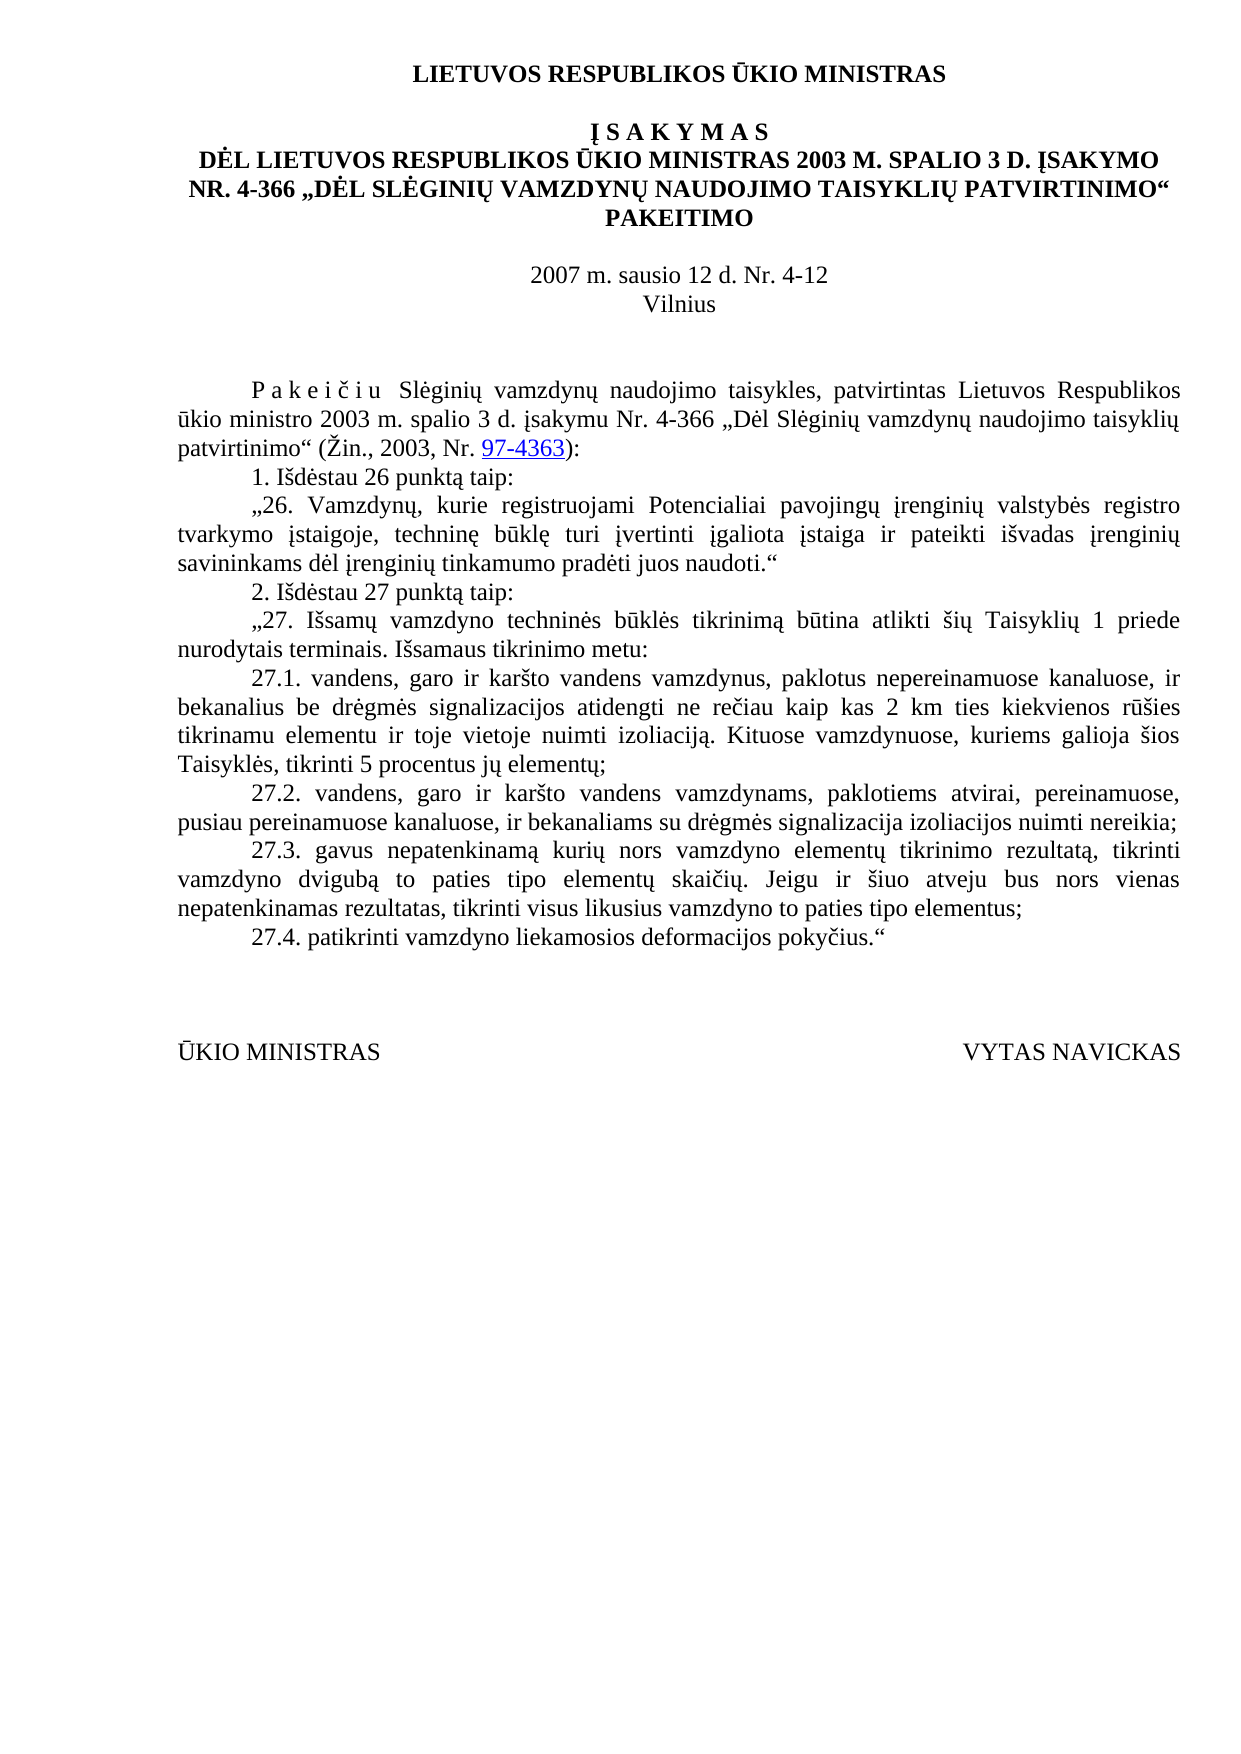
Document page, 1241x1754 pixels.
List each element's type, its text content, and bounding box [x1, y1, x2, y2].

text LIETUVOS RESPUBLIKOS ŪKIO MINISTRAS [177, 59, 1181, 88]
text ŪKIO MINISTRAS VYTAS NAVICKAS [177, 1037, 1181, 1065]
text 2007 m. sausio 12 d. Nr. 4-12 [177, 260, 1181, 289]
text 27.2. vandens, garo ir karšto vandens vamzdynams, paklotiems atvirai, pereinamuose, pusiau pereinamuose kanaluose, ir bekanaliams su drėgmės signalizacija izoliacijos nuimti nereikia; [177, 778, 1181, 835]
text 1. Išdėstau 26 punktą taip: [177, 462, 1181, 490]
text Vilnius [177, 289, 1181, 318]
text 27.1. vandens, garo ir karšto vandens vamzdynus, paklotus nepereinamuose kanaluose, ir bekanalius be drėgmės signalizacijos atidengti ne rečiau kaip kas 2 km ties kiekvienos rūšies tikrinamu elementu ir toje vietoje nuimti izoliaciją. Kituose vamzdynuose, kuriems galioja šios Taisyklės, tikrinti 5 procentus jų elementų; [177, 663, 1181, 778]
text Į S A K Y M A S [177, 117, 1181, 145]
text „26. Vamzdynų, kurie registruojami Potencialiai pavojingų įrenginių valstybės registro tvarkymo įstaigoje, techninę būklę turi įvertinti įgaliota įstaiga ir pateikti išvadas įrenginių savininkams dėl įrenginių tinkamumo pradėti juos naudoti.“ [177, 490, 1181, 577]
text „27. Išsamų vamzdyno techninės būklės tikrinimą būtina atlikti šių Taisyklių 1 priede nurodytais terminais. Išsamaus tikrinimo metu: [177, 605, 1181, 663]
text Pakeičiu Slėginių vamzdynų naudojimo taisykles, patvirtintas Lietuvos Respublikos ūkio ministro 2003 m. spalio 3 d. įsakymu Nr. 4-366 „Dėl Slėginių vamzdynų naudojimo taisyklių patvirtinimo“ (Žin., 2003, Nr. 97-4363): [177, 375, 1181, 462]
text 27.3. gavus nepatenkinamą kurių nors vamzdyno elementų tikrinimo rezultatą, tikrinti vamzdyno dvigubą to paties tipo elementų skaičių. Jeigu ir šiuo atveju bus nors vienas nepatenkinamas rezultatas, tikrinti visus likusius vamzdyno to paties tipo elementus; [177, 835, 1181, 922]
text DĖL LIETUVOS RESPUBLIKOS ŪKIO MINISTRAS 2003 M. SPALIO 3 D. ĮSAKYMO NR. 4-366 „DĖL SLĖGINIŲ VAMZDYNŲ NAUDOJIMO TAISYKLIŲ PATVIRTINIMO“ PAKEITIMO [177, 145, 1181, 232]
text 27.4. patikrinti vamzdyno liekamosios deformacijos pokyčius.“ [177, 922, 1181, 950]
text 2. Išdėstau 27 punktą taip: [177, 577, 1181, 605]
